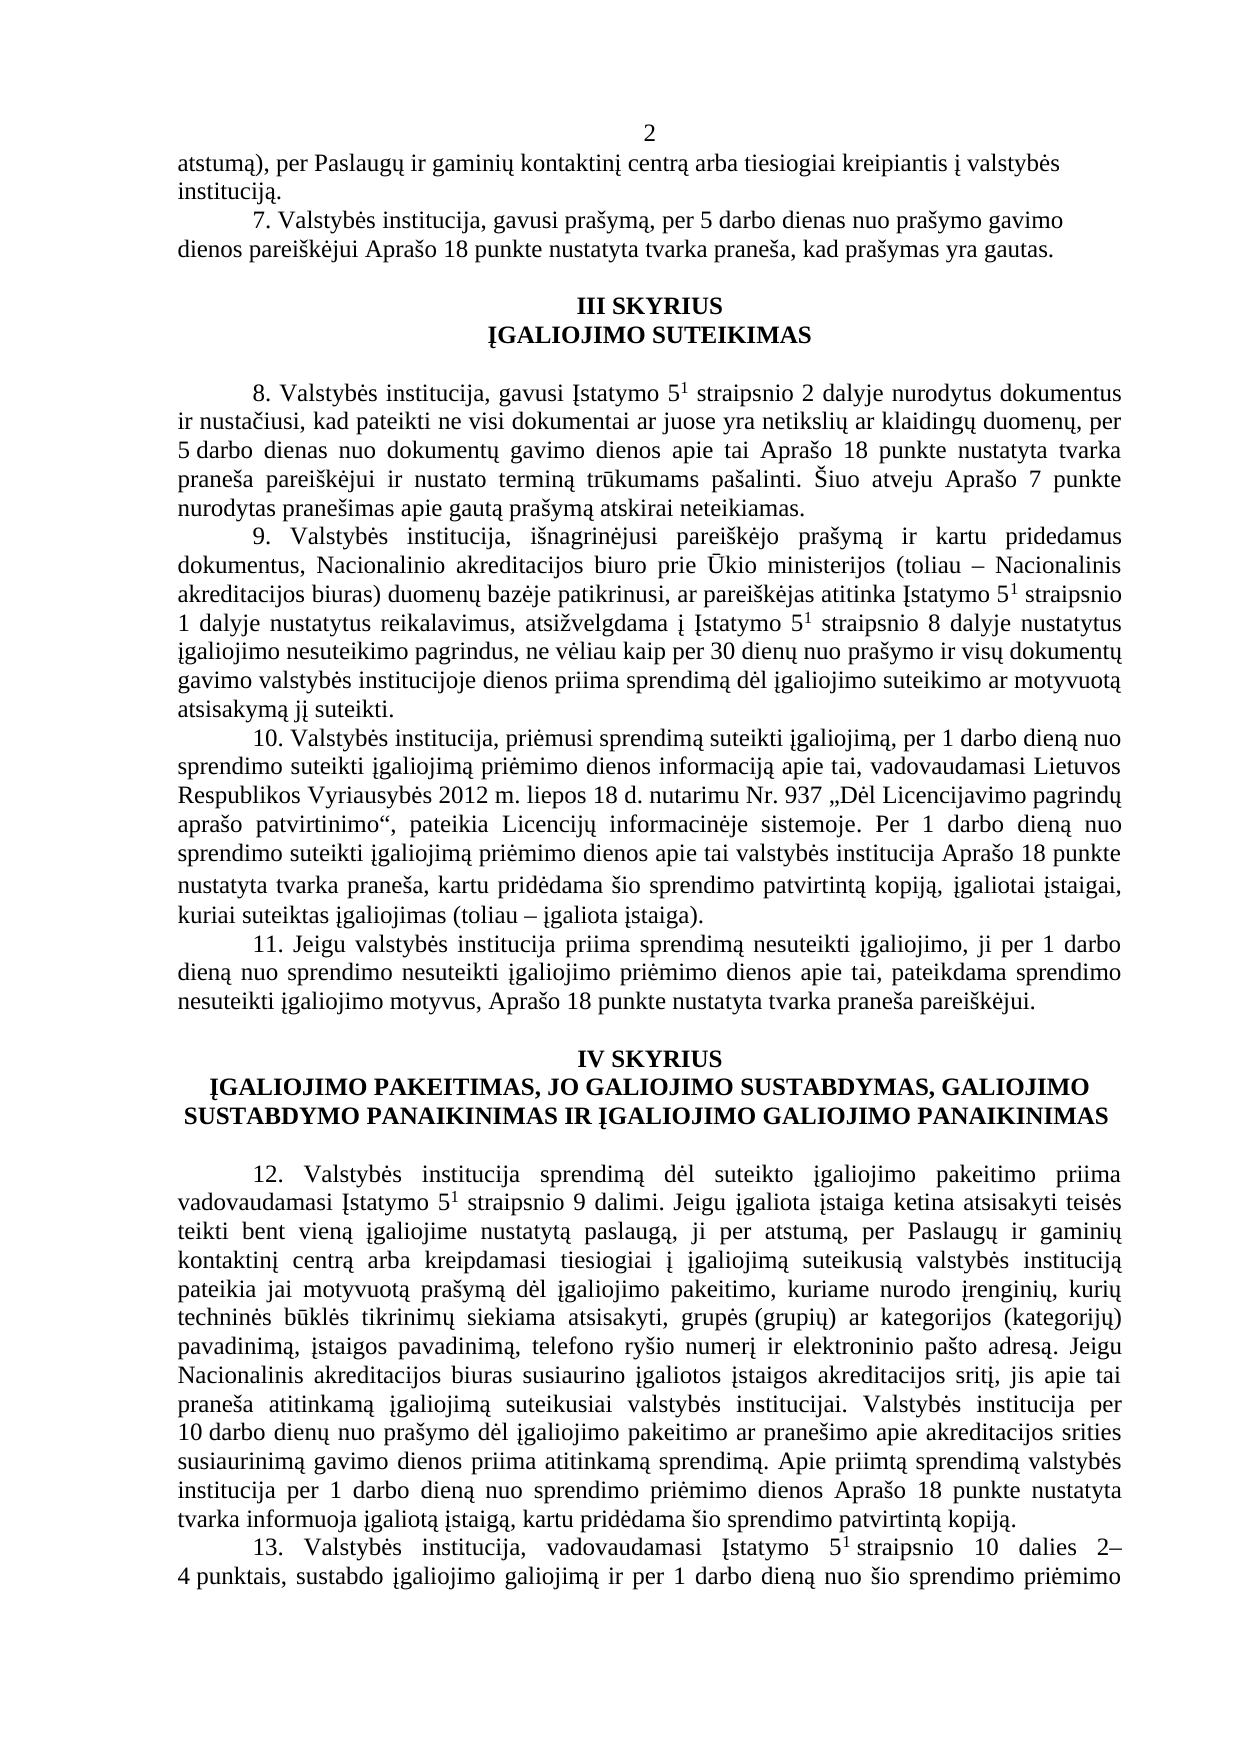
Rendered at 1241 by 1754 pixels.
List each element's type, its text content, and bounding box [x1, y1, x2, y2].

text 11. Jeigu valstybės institucija priima sprendimą nesuteikti įgaliojimo, ji per 1 darbo dieną nuo sprendimo nesuteikti įgaliojimo priėmimo dienos apie tai, pateikdama sprendimo nesuteikti įgaliojimo motyvus, Aprašo 18 punkte nustatyta tvarka praneša pareiškėjui. [177, 929, 1122, 1015]
text 13. Valstybės institucija, vadovaudamasi Įstatymo 51 straipsnio 10 dalies 2–4 punktais, sustabdo įgaliojimo galiojimą ir per 1 darbo dieną nuo šio sprendimo priėmimo [177, 1532, 1122, 1590]
text ĮGALIOJIMO SUTEIKIMAS [177, 320, 1122, 349]
text IV SKYRIUS [177, 1044, 1122, 1072]
text 7. Valstybės institucija, gavusi prašymą, per 5 darbo dienas nuo prašymo gavimo dienos pareiškėjui Aprašo 18 punkte nustatyta tvarka praneša, kad prašymas yra gautas. [177, 205, 1122, 263]
text 9. Valstybės institucija, išnagrinėjusi pareiškėjo prašymą ir kartu pridedamus dokumentus, Nacionalinio akreditacijos biuro prie Ūkio ministerijos (toliau – Nacionalinis akreditacijos biuras) duomenų bazėje patikrinusi, ar pareiškėjas atitinka Įstatymo 51 straipsnio 1 dalyje nustatytus reikalavimus, atsižvelgdama į Įstatymo 51 straipsnio 8 dalyje nustatytus įgaliojimo nesuteikimo pagrindus, ne vėliau kaip per 30 dienų nuo prašymo ir visų dokumentų gavimo valstybės institucijoje dienos priima sprendimą dėl įgaliojimo suteikimo ar motyvuotą atsisakymą jį suteikti. [177, 521, 1122, 723]
text III SKYRIUS [177, 291, 1122, 320]
text ĮGALIOJIMO PAKEITIMAS, JO GALIOJIMO SUSTABDYMAS, GALIOJIMO SUSTABDYMO PANAIKINIMAS IR ĮGALIOJIMO GALIOJIMO PANAIKINIMAS [177, 1072, 1122, 1130]
text atstumą), per Paslaugų ir gaminių kontaktinį centrą arba tiesiogiai kreipiantis į valstybės instituciją. [177, 148, 1122, 205]
text 12. Valstybės institucija sprendimą dėl suteikto įgaliojimo pakeitimo priima vadovaudamasi Įstatymo 51 straipsnio 9 dalimi. Jeigu įgaliota įstaiga ketina atsisakyti teisės teikti bent vieną įgaliojime nustatytą paslaugą, ji per atstumą, per Paslaugų ir gaminių kontaktinį centrą arba kreipdamasi tiesiogiai į įgaliojimą suteikusią valstybės instituciją pateikia jai motyvuotą prašymą dėl įgaliojimo pakeitimo, kuriame nurodo įrenginių, kurių techninės būklės tikrinimų siekiama atsisakyti, grupės (grupių) ar kategorijos (kategorijų) pavadinimą, įstaigos pavadinimą, telefono ryšio numerį ir elektroninio pašto adresą. Jeigu Nacionalinis akreditacijos biuras susiaurino įgaliotos įstaigos akreditacijos sritį, jis apie tai praneša atitinkamą įgaliojimą suteikusiai valstybės institucijai. Valstybės institucija per 10 darbo dienų nuo prašymo dėl įgaliojimo pakeitimo ar pranešimo apie akreditacijos srities susiaurinimą gavimo dienos priima atitinkamą sprendimą. Apie priimtą sprendimą valstybės institucija per 1 darbo dieną nuo sprendimo priėmimo dienos Aprašo 18 punkte nustatyta tvarka informuoja įgaliotą įstaigą, kartu pridėdama šio sprendimo patvirtintą kopiją. [177, 1159, 1122, 1532]
text 10. Valstybės institucija, priėmusi sprendimą suteikti įgaliojimą, per 1 darbo dieną nuo sprendimo suteikti įgaliojimą priėmimo dienos informaciją apie tai, vadovaudamasi Lietuvos Respublikos Vyriausybės 2012 m. liepos 18 d. nutarimu Nr. 937 „Dėl Licencijavimo pagrindų aprašo patvirtinimo“, pateikia Licencijų informacinėje sistemoje. Per 1 darbo dieną nuo sprendimo suteikti įgaliojimą priėmimo dienos apie tai valstybės institucija Aprašo 18 punkte nustatyta tvarka praneša, kartu pridėdama šio sprendimo patvirtintą kopiją, įgaliotai įstaigai, kuriai suteiktas įgaliojimas (toliau – įgaliota įstaiga). [177, 723, 1122, 929]
text 8. Valstybės institucija, gavusi Įstatymo 51 straipsnio 2 dalyje nurodytus dokumentus ir nustačiusi, kad pateikti ne visi dokumentai ar juose yra netikslių ar klaidingų duomenų, per 5 darbo dienas nuo dokumentų gavimo dienos apie tai Aprašo 18 punkte nustatyta tvarka praneša pareiškėjui ir nustato terminą trūkumams pašalinti. Šiuo atveju Aprašo 7 punkte nurodytas pranešimas apie gautą prašymą atskirai neteikiamas. [177, 378, 1122, 521]
